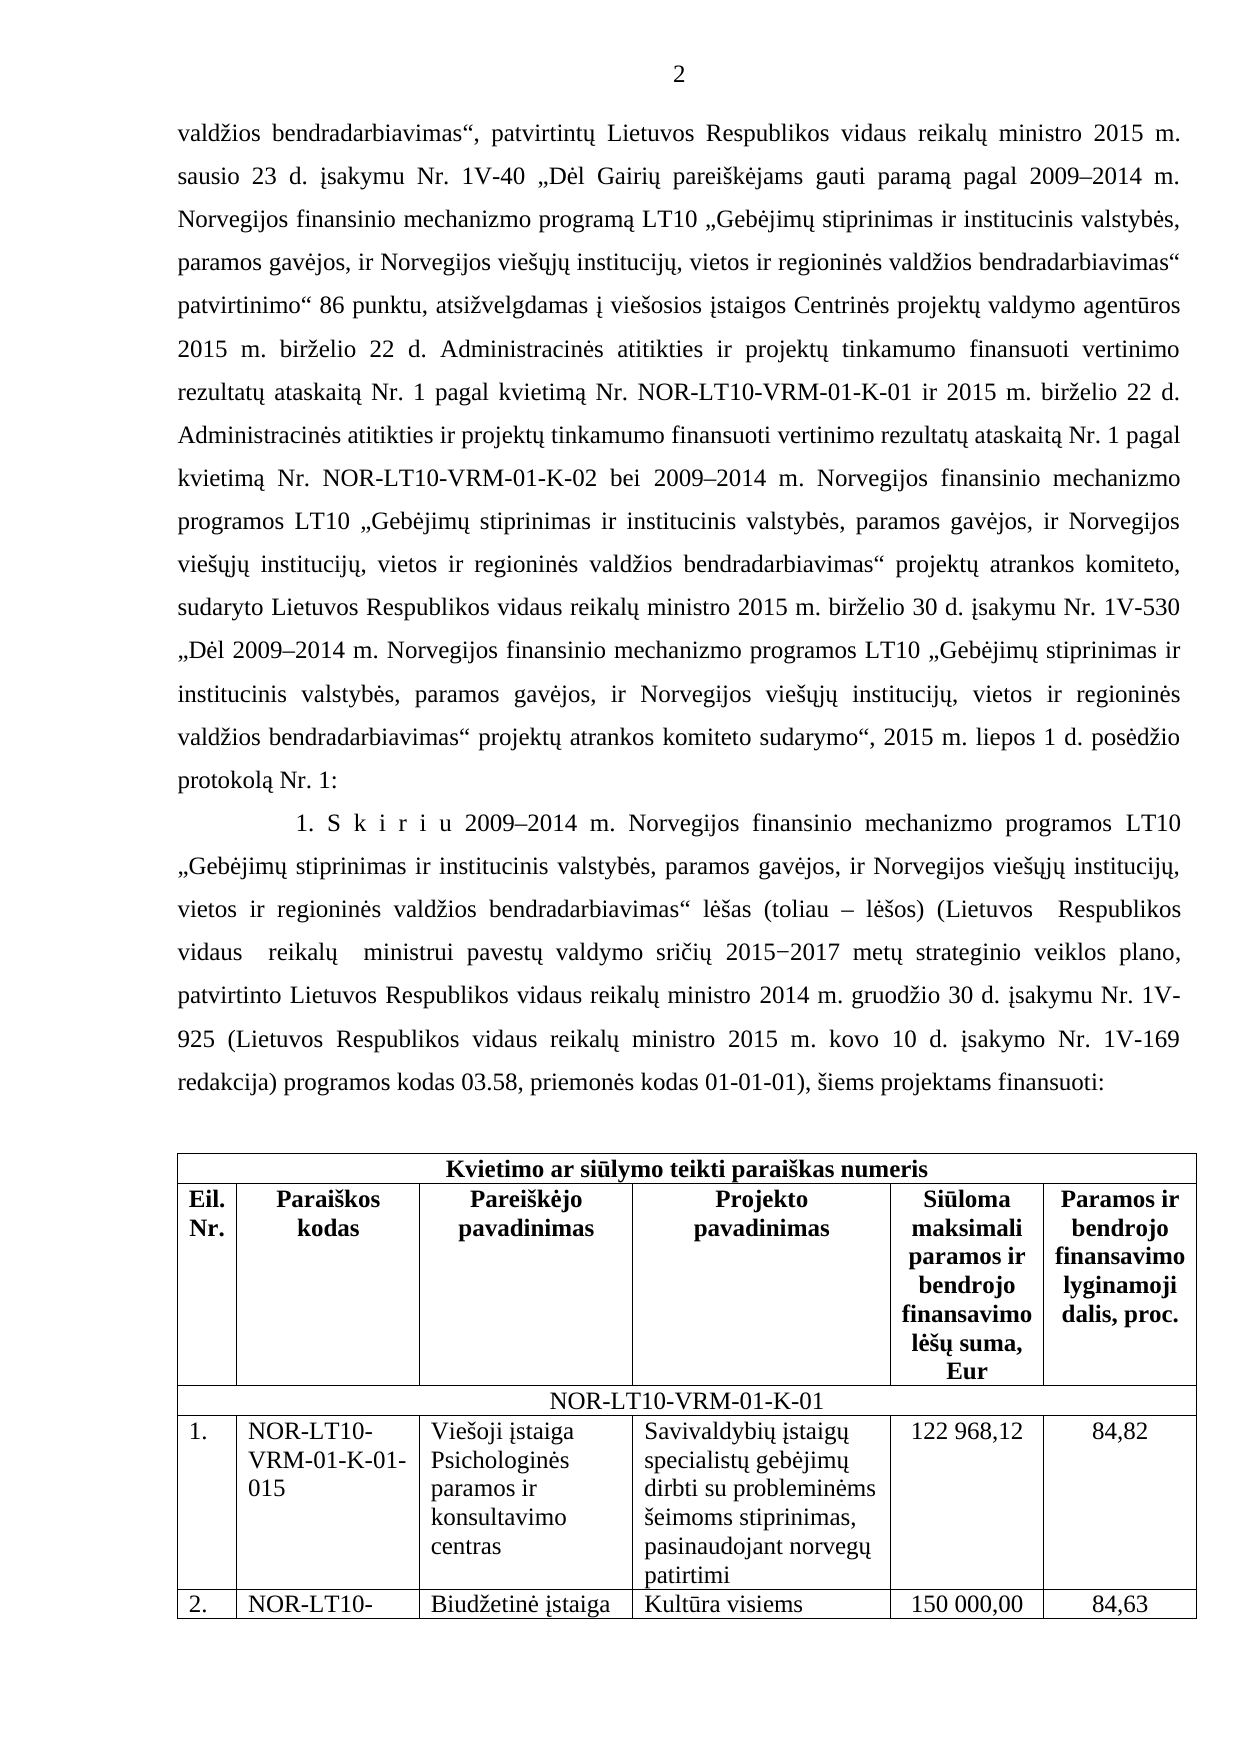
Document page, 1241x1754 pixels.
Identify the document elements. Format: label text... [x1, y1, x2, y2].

table_cell NOR-LT10-VRM-01-K-01-015 [237, 1416, 419, 1588]
table_header Kvietimo ar siūlymo teikti paraiškas numeris [178, 1154, 1196, 1183]
table_cell Projekto pavadinimas [633, 1184, 890, 1385]
text 1. S k i r i u 2009–2014 m. Norvegijos finansinio mechanizmo programos LT10 „Gebėjimų stiprinimas ir institucinis valstybės, paramos gavėjos, ir Norvegijos viešųjų institucijų, vietos ir regioninės valdžios bendradarbiavimas“ lėšas (toliau – lėšos) (Lietuvos Respublikos vidaus reikalų ministrui pavestų valdymo sričių 2015−2017 metų strateginio veiklos plano, patvirtinto Lietuvos Respublikos vidaus reikalų ministro 2014 m. gruodžio 30 d. įsakymu Nr. 1V-925 (Lietuvos Respublikos vidaus reikalų ministro 2015 m. kovo 10 d. įsakymo Nr. 1V-169 redakcija) programos kodas 03.58, priemonės kodas 01-01-01), šiems projektams finansuoti: [177, 808, 1181, 1096]
table_cell Siūloma maksimali paramos ir bendrojo finansavimo lėšų suma, Eur [891, 1184, 1043, 1385]
table_cell Pareiškėjo pavadinimas [420, 1184, 632, 1385]
table_cell Viešoji įstaiga Psichologinės paramos ir konsultavimo centras [420, 1416, 632, 1588]
table_cell NOR-LT10-VRM-01-K-01 [178, 1386, 1196, 1415]
table_cell NOR-LT10- [237, 1590, 419, 1618]
table_cell Kultūra visiems [633, 1590, 890, 1618]
table_cell 2. [178, 1590, 236, 1618]
table_cell 1. [178, 1416, 236, 1588]
table_cell 150 000,00 [891, 1590, 1043, 1618]
text valdžios bendradarbiavimas“, patvirtintų Lietuvos Respublikos vidaus reikalų ministro 2015 m. sausio 23 d. įsakymu Nr. 1V-40 „Dėl Gairių pareiškėjams gauti paramą pagal 2009–2014 m. Norvegijos finansinio mechanizmo programą LT10 „Gebėjimų stiprinimas ir institucinis valstybės, paramos gavėjos, ir Norvegijos viešųjų institucijų, vietos ir regioninės valdžios bendradarbiavimas“ patvirtinimo“ 86 punktu, atsižvelgdamas į viešosios įstaigos Centrinės projektų valdymo agentūros 2015 m. birželio 22 d. Administracinės atitikties ir projektų tinkamumo finansuoti vertinimo rezultatų ataskaitą Nr. 1 pagal kvietimą Nr. NOR-LT10-VRM-01-K-01 ir 2015 m. birželio 22 d. Administracinės atitikties ir projektų tinkamumo finansuoti vertinimo rezultatų ataskaitą Nr. 1 pagal kvietimą Nr. NOR-LT10-VRM-01-K-02 bei 2009–2014 m. Norvegijos finansinio mechanizmo programos LT10 „Gebėjimų stiprinimas ir institucinis valstybės, paramos gavėjos, ir Norvegijos viešųjų institucijų, vietos ir regioninės valdžios bendradarbiavimas“ projektų atrankos komiteto, sudaryto Lietuvos Respublikos vidaus reikalų ministro 2015 m. birželio 30 d. įsakymu Nr. 1V-530 „Dėl 2009–2014 m. Norvegijos finansinio mechanizmo programos LT10 „Gebėjimų stiprinimas ir institucinis valstybės, paramos gavėjos, ir Norvegijos viešųjų institucijų, vietos ir regioninės valdžios bendradarbiavimas“ projektų atrankos komiteto sudarymo“, 2015 m. liepos 1 d. posėdžio protokolą Nr. 1: [177, 118, 1181, 794]
table_cell Paramos ir bendrojo finansavimo lyginamoji dalis, proc. [1044, 1184, 1196, 1385]
table_cell Savivaldybių įstaigų specialistų gebėjimų dirbti su probleminėms šeimoms stiprinimas, pasinaudojant norvegų patirtimi [633, 1416, 890, 1588]
table_cell 122 968,12 [891, 1416, 1043, 1588]
table_cell 84,63 [1044, 1590, 1196, 1618]
table_cell Paraiškos kodas [237, 1184, 419, 1385]
table_cell 84,82 [1044, 1416, 1196, 1588]
table_cell Biudžetinė įstaiga [420, 1590, 632, 1618]
table_cell Eil. Nr. [178, 1184, 236, 1385]
